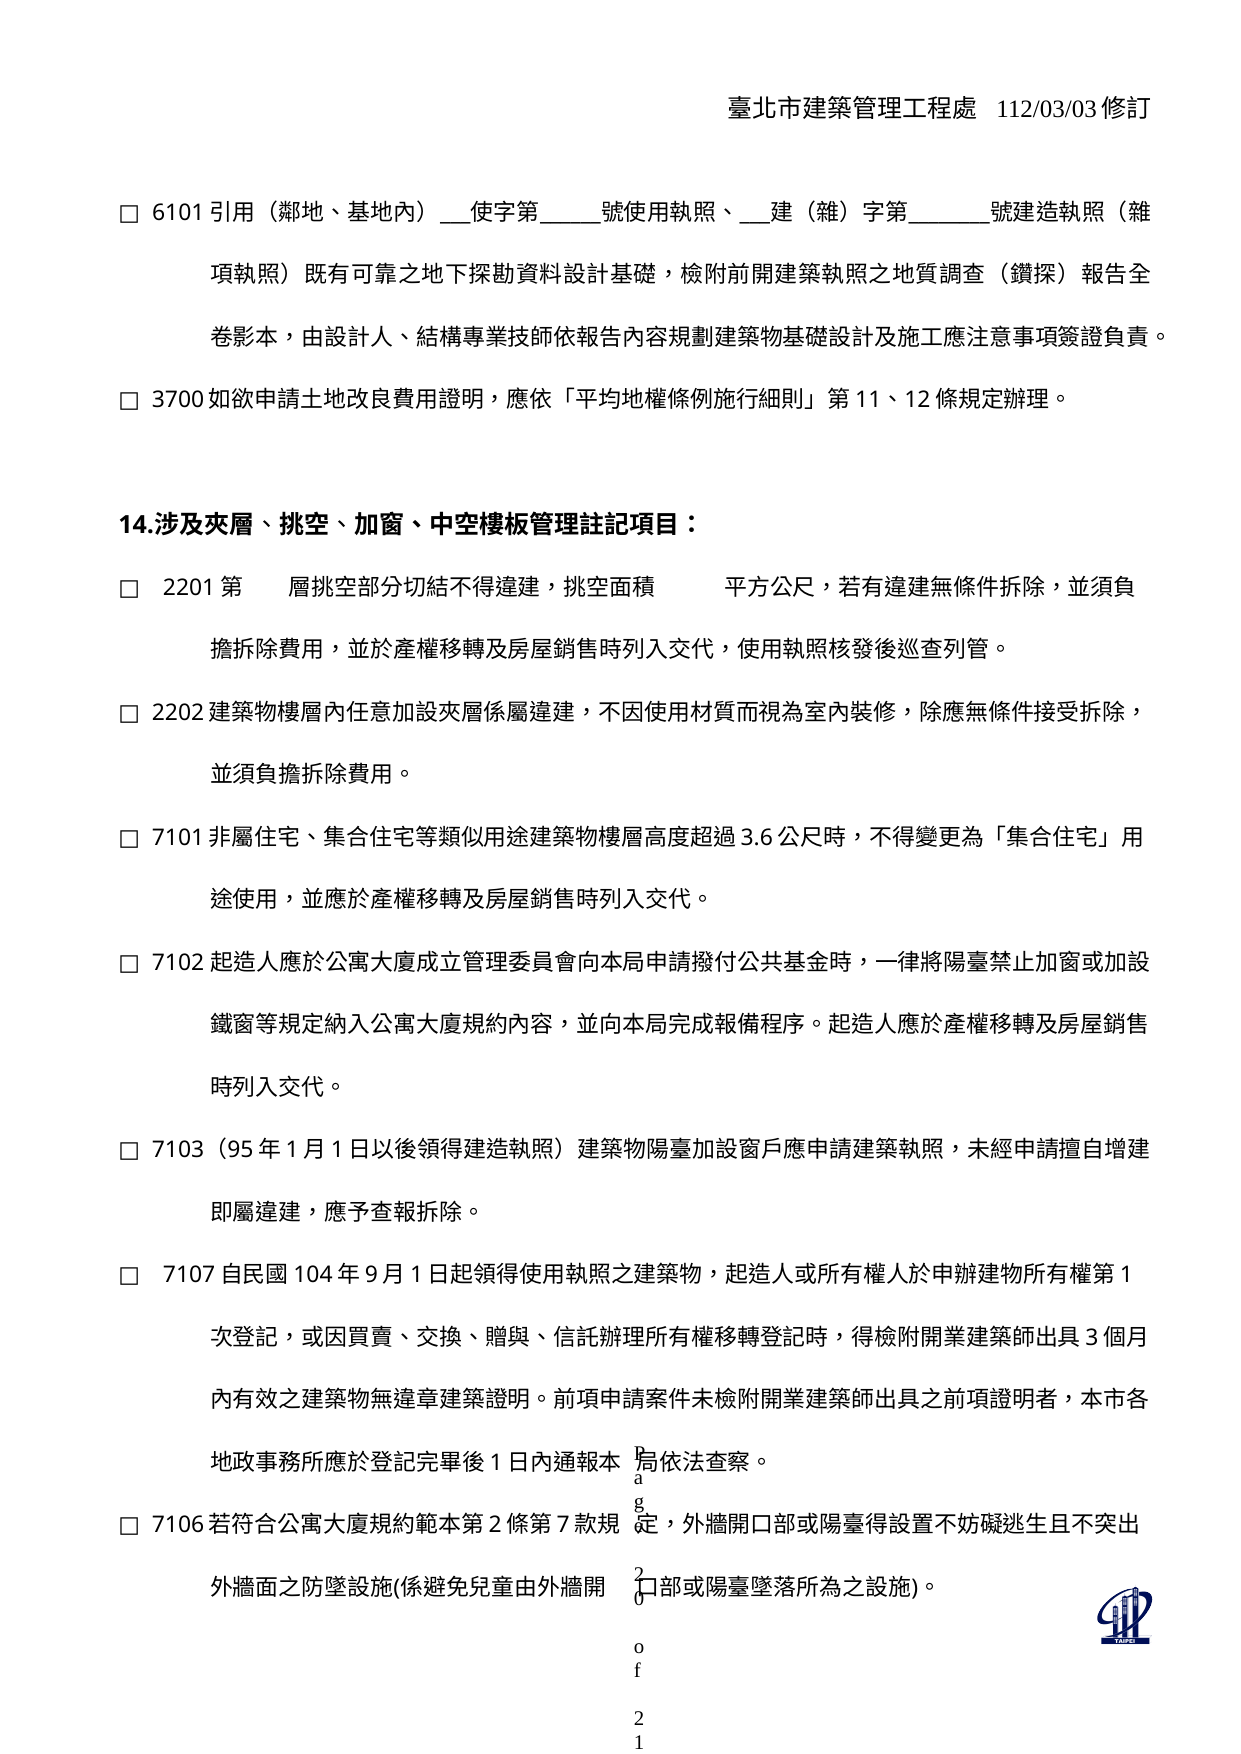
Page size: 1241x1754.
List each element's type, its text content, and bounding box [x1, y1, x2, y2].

text □ 7101非屬住宅、集合住宅等類似用途建築物樓層高度超過3.6公尺時，不得變更為「集合住宅」用途使用，並應於產權移轉及房屋銷售時列入交代。 [118, 793, 1152, 918]
text □ 2201第 層挑空部分切結不得違建，挑空面積 平方公尺，若有違建無條件拆除，並須負擔拆除費用，並於產權移轉及房屋銷售時列入交代，使用執照核發後巡查列管。 [118, 543, 1152, 668]
text □ 7106若符合公寓大廈規約範本第2條第7款規定，外牆開口部或陽臺得設置不妨礙逃生且不突出外牆面之防墜設施(係避免兒童由外牆開口部或陽臺墜落所為之設施)。 [118, 1481, 634, 1606]
text □ 7106若符合公寓大廈規約範本第2條第7款規定，外牆開口部或陽臺得設置不妨礙逃生且不突出外牆面之防墜設施(係避免兒童由外牆開口部或陽臺墜落所為之設施)。 [636, 1481, 1152, 1606]
text □ 7107自民國104年9月1日起領得使用執照之建築物，起造人或所有權人於申辦建物所有權第1次登記，或因買賣、交換、贈與、信託辦理所有權移轉登記時，得檢附開業建築師出具3個月內有效之建築物無違章建築證明。前項申請案件未檢附開業建築師出具之前項證明者，本市各地政事務所應於登記完畢後1日內通報本局依法查察。 [118, 1231, 1152, 1481]
text □ 7102 起造人應於公寓大廈成立管理委員會向本局申請撥付公共基金時，一律將陽臺禁止加窗或加設鐵窗等規定納入公寓大廈規約內容，並向本局完成報備程序。起造人應於產權移轉及房屋銷售時列入交代。 [118, 918, 1152, 1106]
text □ 2202建築物樓層內任意加設夾層係屬違建，不因使用材質而視為室內裝修，除應無條件接受拆除，並須負擔拆除費用。 [118, 668, 1152, 793]
text □ 6101引用（鄰地、基地內）___使字第______號使用執照、___建（雜）字第________號建造執照（雜 項執照）既有可靠之地下探勘資料設計基礎，檢附前開建築執照之地質調查（鑽探）報告全 卷影本，由設計人、結構專業技師依報告內容規劃建築物基礎設計及施工應注意事項簽證負責。 [118, 168, 1152, 356]
text □ 7103（95年1月1日以後領得建造執照）建築物陽臺加設窗戶應申請建築執照，未經申請擅自增建即屬違建，應予查報拆除。 [118, 1106, 1152, 1231]
text 14.涉及夾層、挑空、加窗、中空樓板管理註記項目： [118, 481, 1220, 543]
text □ 3700如欲申請土地改良費用證明，應依「平均地權條例施行細則」第11、12條規定辦理。 [118, 356, 1152, 418]
